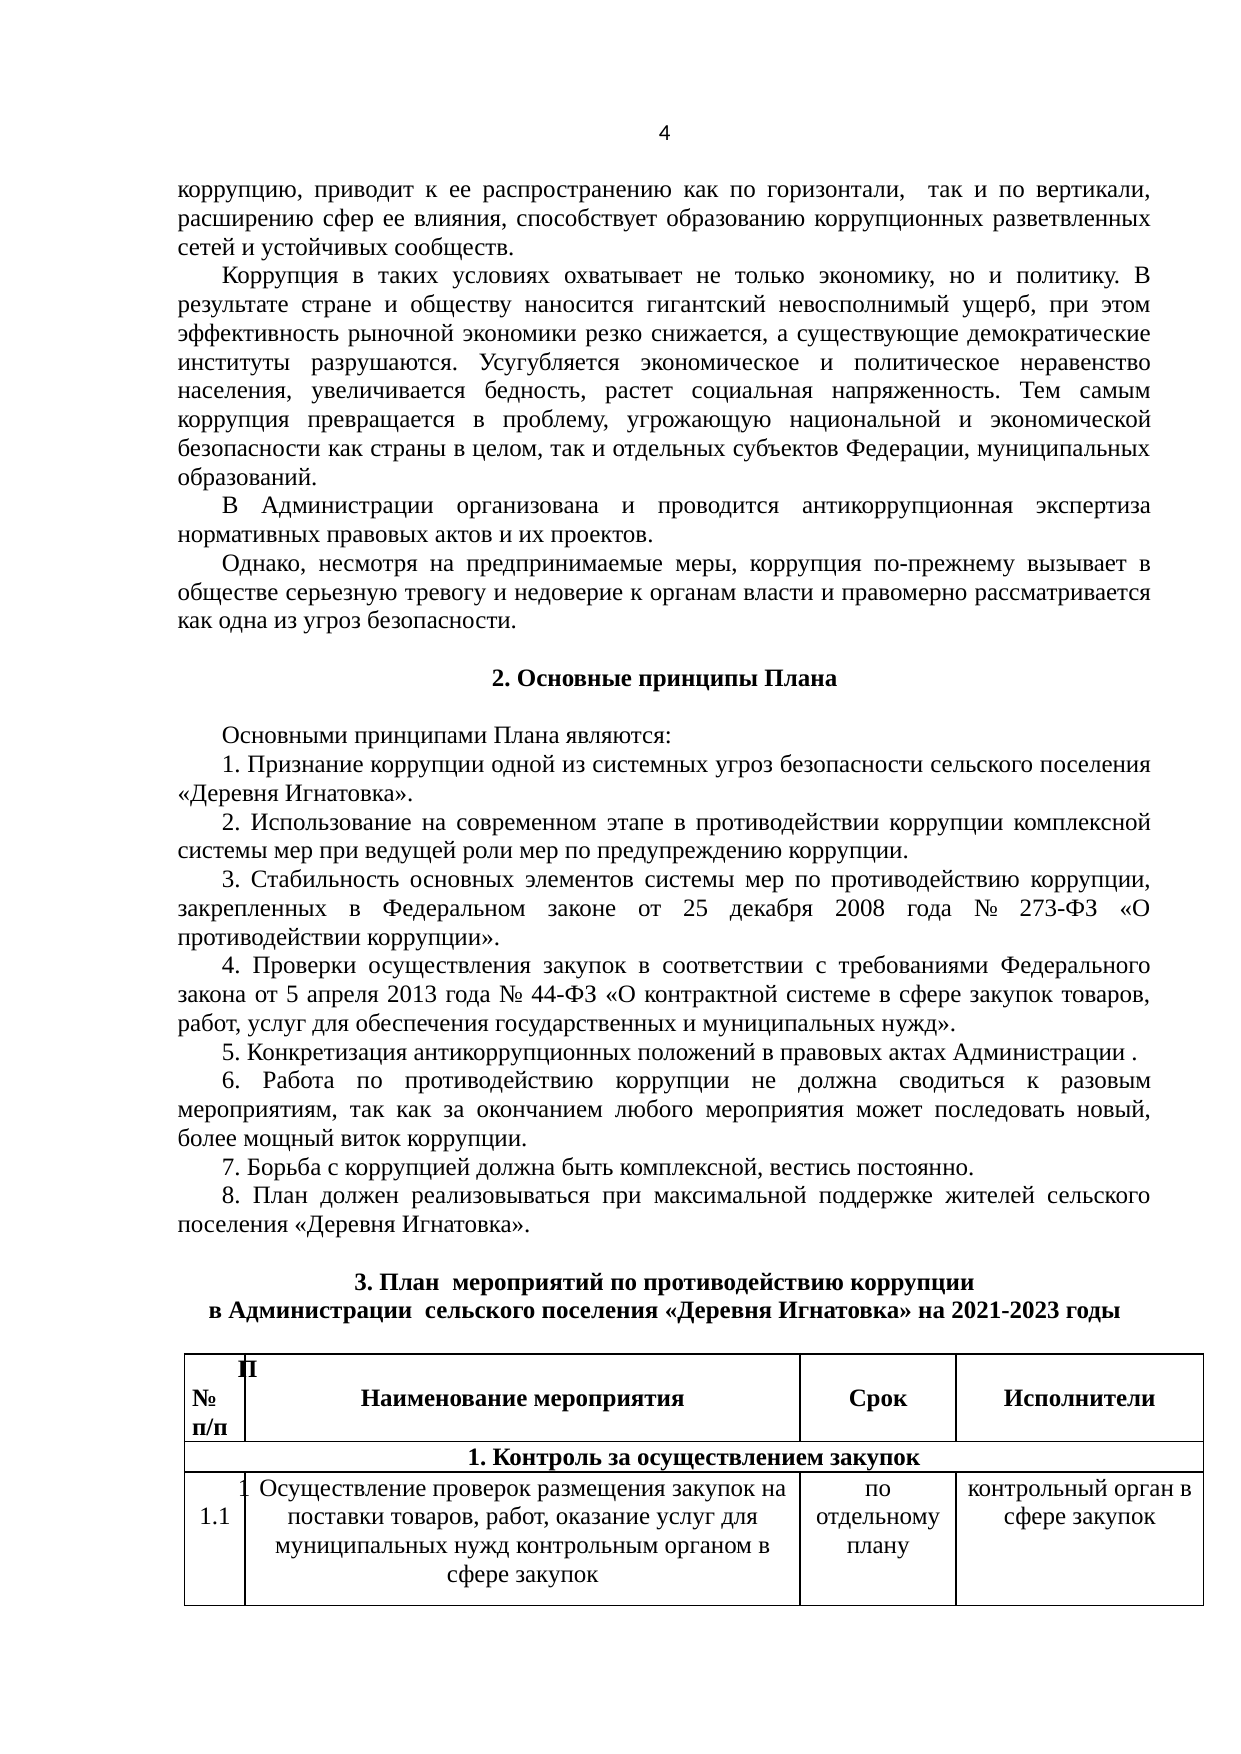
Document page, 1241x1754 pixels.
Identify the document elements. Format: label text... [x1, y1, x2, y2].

text 5. Конкретизация антикоррупционных положений в правовых актах Администрации . [177, 1037, 1152, 1065]
text 2. Основные принципы Плана [177, 663, 1152, 692]
text 3. Стабильность основных элементов системы мер по противодействию коррупции, закрепленных в Федеральном законе от 25 декабря 2008 года № 273-ФЗ «О противодействии коррупции». [177, 864, 1152, 950]
text Основными принципами Плана являются: [177, 720, 1152, 749]
text в Администрации сельского поселения «Деревня Игнатовка» на 2021-2023 годы [177, 1295, 1152, 1324]
text 7. Борьба с коррупцией должна быть комплексной, вестись постоянно. [177, 1152, 1152, 1180]
text 3. План мероприятий по противодействию коррупции [177, 1267, 1152, 1295]
table_cell Осуществление проверок размещения закупок на поставки товаров, работ, оказание услуг для муниципальных нужд контрольным органом в сфере закупок [246, 1473, 799, 1605]
table_header П№ п/п [185, 1355, 244, 1441]
text 1. Признание коррупции одной из системных угроз безопасности сельского поселения «Деревня Игнатовка». [177, 749, 1152, 807]
text 4. Проверки осуществления закупок в соответствии с требованиями Федерального закона от 5 апреля 2013 года № 44-ФЗ «О контрактной системе в сфере закупок товаров, работ, услуг для обеспечения государственных и муниципальных нужд». [177, 950, 1152, 1037]
table_header Наименование мероприятия [246, 1355, 799, 1441]
table_cell 1. Контроль за осуществлением закупок [185, 1442, 1203, 1471]
table_cell 11.1 [185, 1473, 244, 1605]
text 6. Работа по противодействию коррупции не должна сводиться к разовым мероприятиям, так как за окончанием любого мероприятия может последовать новый, более мощный виток коррупции. [177, 1065, 1152, 1152]
text Однако, несмотря на предпринимаемые меры, коррупция по-прежнему вызывает в обществе серьезную тревогу и недоверие к органам власти и правомерно рассматривается как одна из угроз безопасности. [177, 548, 1152, 634]
text В Администрации организована и проводится антикоррупционная экспертиза нормативных правовых актов и их проектов. [177, 490, 1152, 548]
text Коррупция в таких условиях охватывает не только экономику, но и политику. В результате стране и обществу наносится гигантский невосполнимый ущерб, при этом эффективность рыночной экономики резко снижается, а существующие демократические институты разрушаются. Усугубляется экономическое и политическое неравенство населения, увеличивается бедность, растет социальная напряженность. Тем самым коррупция превращается в проблему, угрожающую национальной и экономической безопасности как страны в целом, так и отдельных субъектов Федерации, муниципальных образований. [177, 260, 1152, 490]
text коррупцию, приводит к ее распространению как по горизонтали, так и по вертикали, расширению сфер ее влияния, способствует образованию коррупционных разветвленных сетей и устойчивых сообществ. [177, 174, 1152, 260]
table_cell по отдельному плану [801, 1473, 955, 1605]
table_header Срок [801, 1355, 955, 1441]
text 8. План должен реализовываться при максимальной поддержке жителей сельского поселения «Деревня Игнатовка». [177, 1180, 1152, 1238]
table_header Исполнители [957, 1355, 1203, 1441]
table_cell контрольный орган в сфере закупок [957, 1473, 1203, 1605]
text 2. Использование на современном этапе в противодействии коррупции комплексной системы мер при ведущей роли мер по предупреждению коррупции. [177, 807, 1152, 864]
